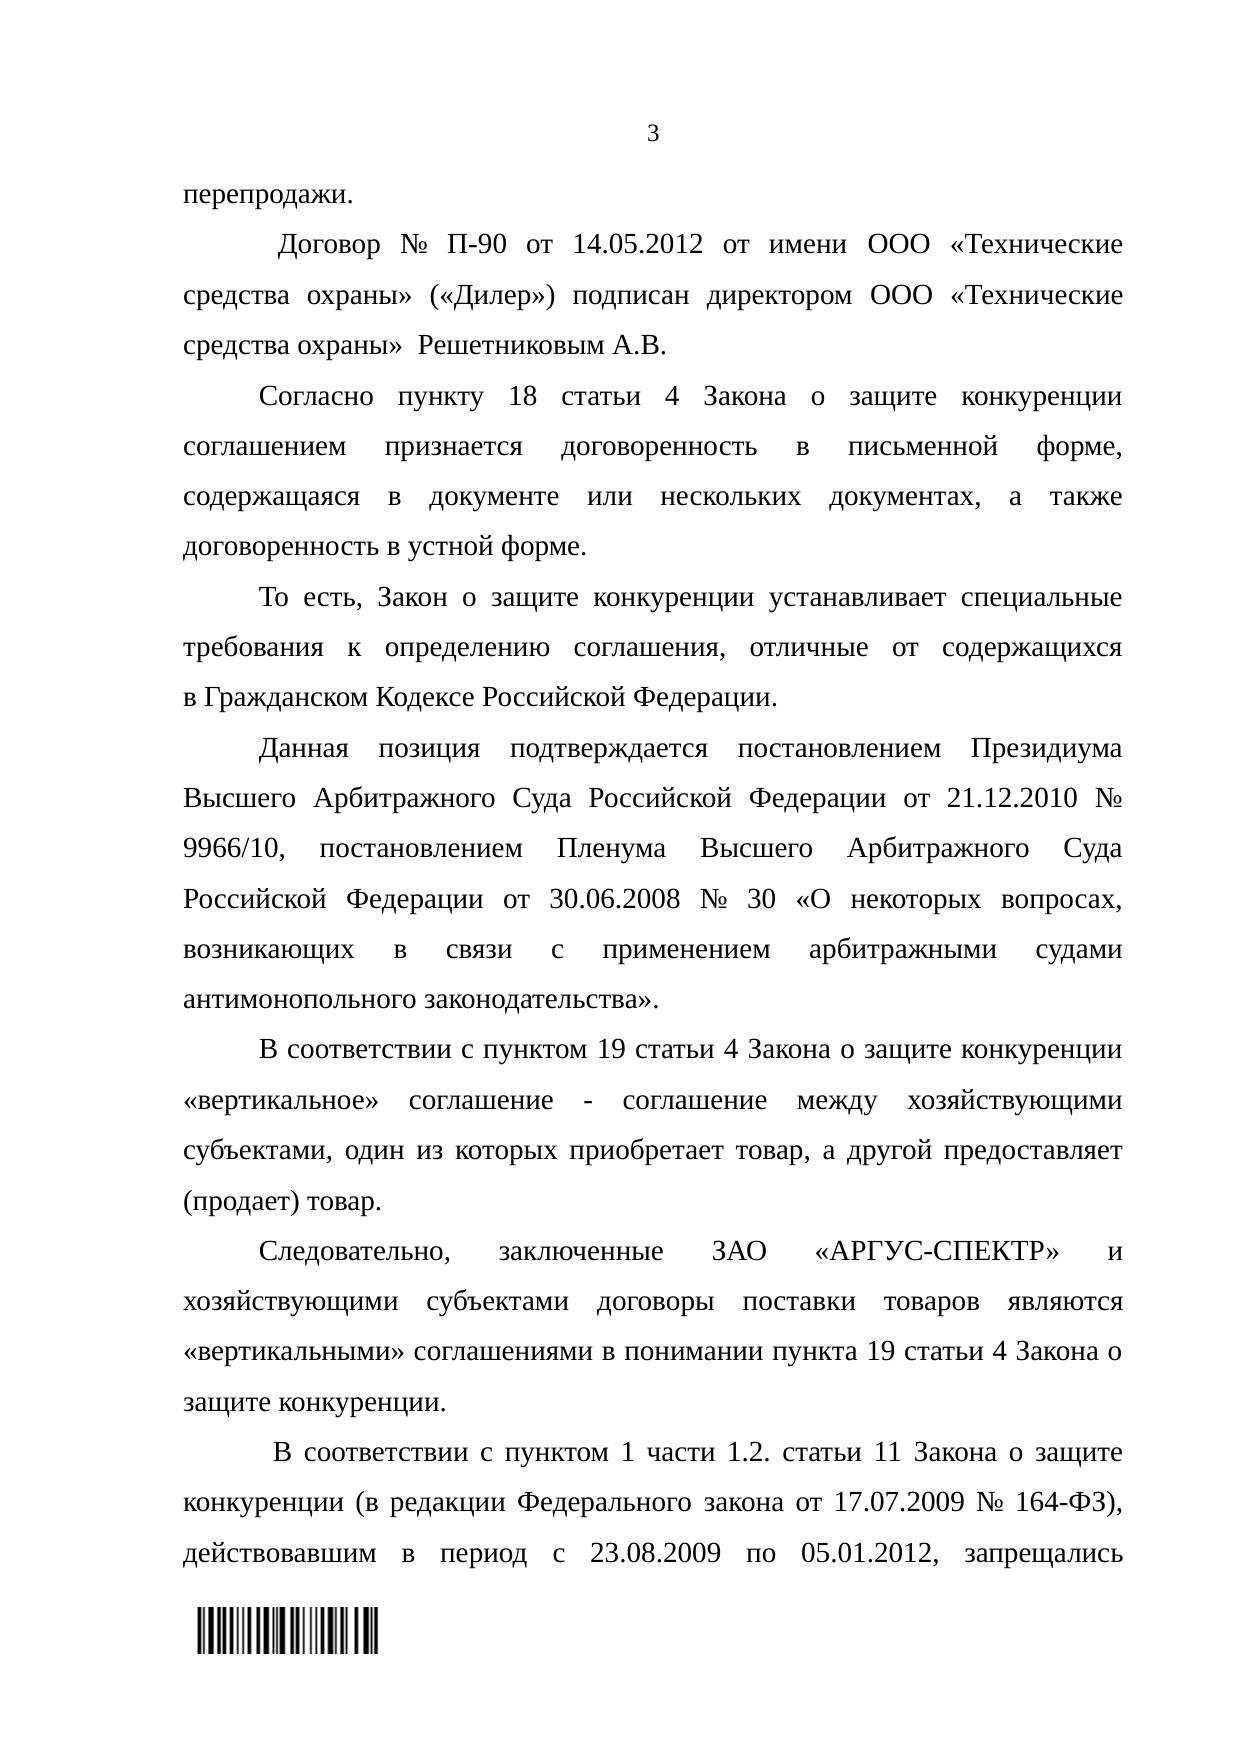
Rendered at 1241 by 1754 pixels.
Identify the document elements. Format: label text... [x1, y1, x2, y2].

text В соответствии с пунктом 19 статьи 4 Закона о защите конкуренции «вертикальное» соглашение - соглашение между хозяйствующими субъектами, один из которых приобретает товар, а другой предоставляет (продает) товар. [183, 1032, 1123, 1216]
text перепродажи. [183, 176, 1123, 210]
text Данная позиция подтверждается постановлением Президиума Высшего Арбитражного Суда Российской Федерации от 21.12.2010 № 9966/10, постановлением Пленума Высшего Арбитражного Суда Российской Федерации от 30.06.2008 № 30 «О некоторых вопросах, возникающих в связи с применением арбитражными судами антимонопольного законодательства». [183, 730, 1123, 1015]
text Согласно пункту 18 статьи 4 Закона о защите конкуренции соглашением признается договоренность в письменной форме, содержащаяся в документе или нескольких документах, а также договоренность в устной форме. [183, 378, 1123, 562]
text Договор № П-90 от 14.05.2012 от имени ООО «Технические средства охраны» («Дилер») подписан директором ООО «Технические средства охраны» Решетниковым А.В. [183, 227, 1123, 361]
text В соответствии с пунктом 1 части 1.2. статьи 11 Закона о защите конкуренции (в редакции Федерального закона от 17.07.2009 № 164-ФЗ), действовавшим в период с 23.08.2009 по 05.01.2012, запрещались [183, 1434, 1123, 1568]
text То есть, Закон о защите конкуренции устанавливает специальные требования к определению соглашения, отличные от содержащихся в Гражданском Кодексе Российской Федерации. [183, 579, 1123, 713]
text Следовательно, заключенные ЗАО «АРГУС-СПЕКТР» и хозяйствующими субъектами договоры поставки товаров являются «вертикальными» соглашениями в понимании пункта 19 статьи 4 Закона о защите конкуренции. [183, 1233, 1123, 1417]
picture [182, 1607, 396, 1654]
